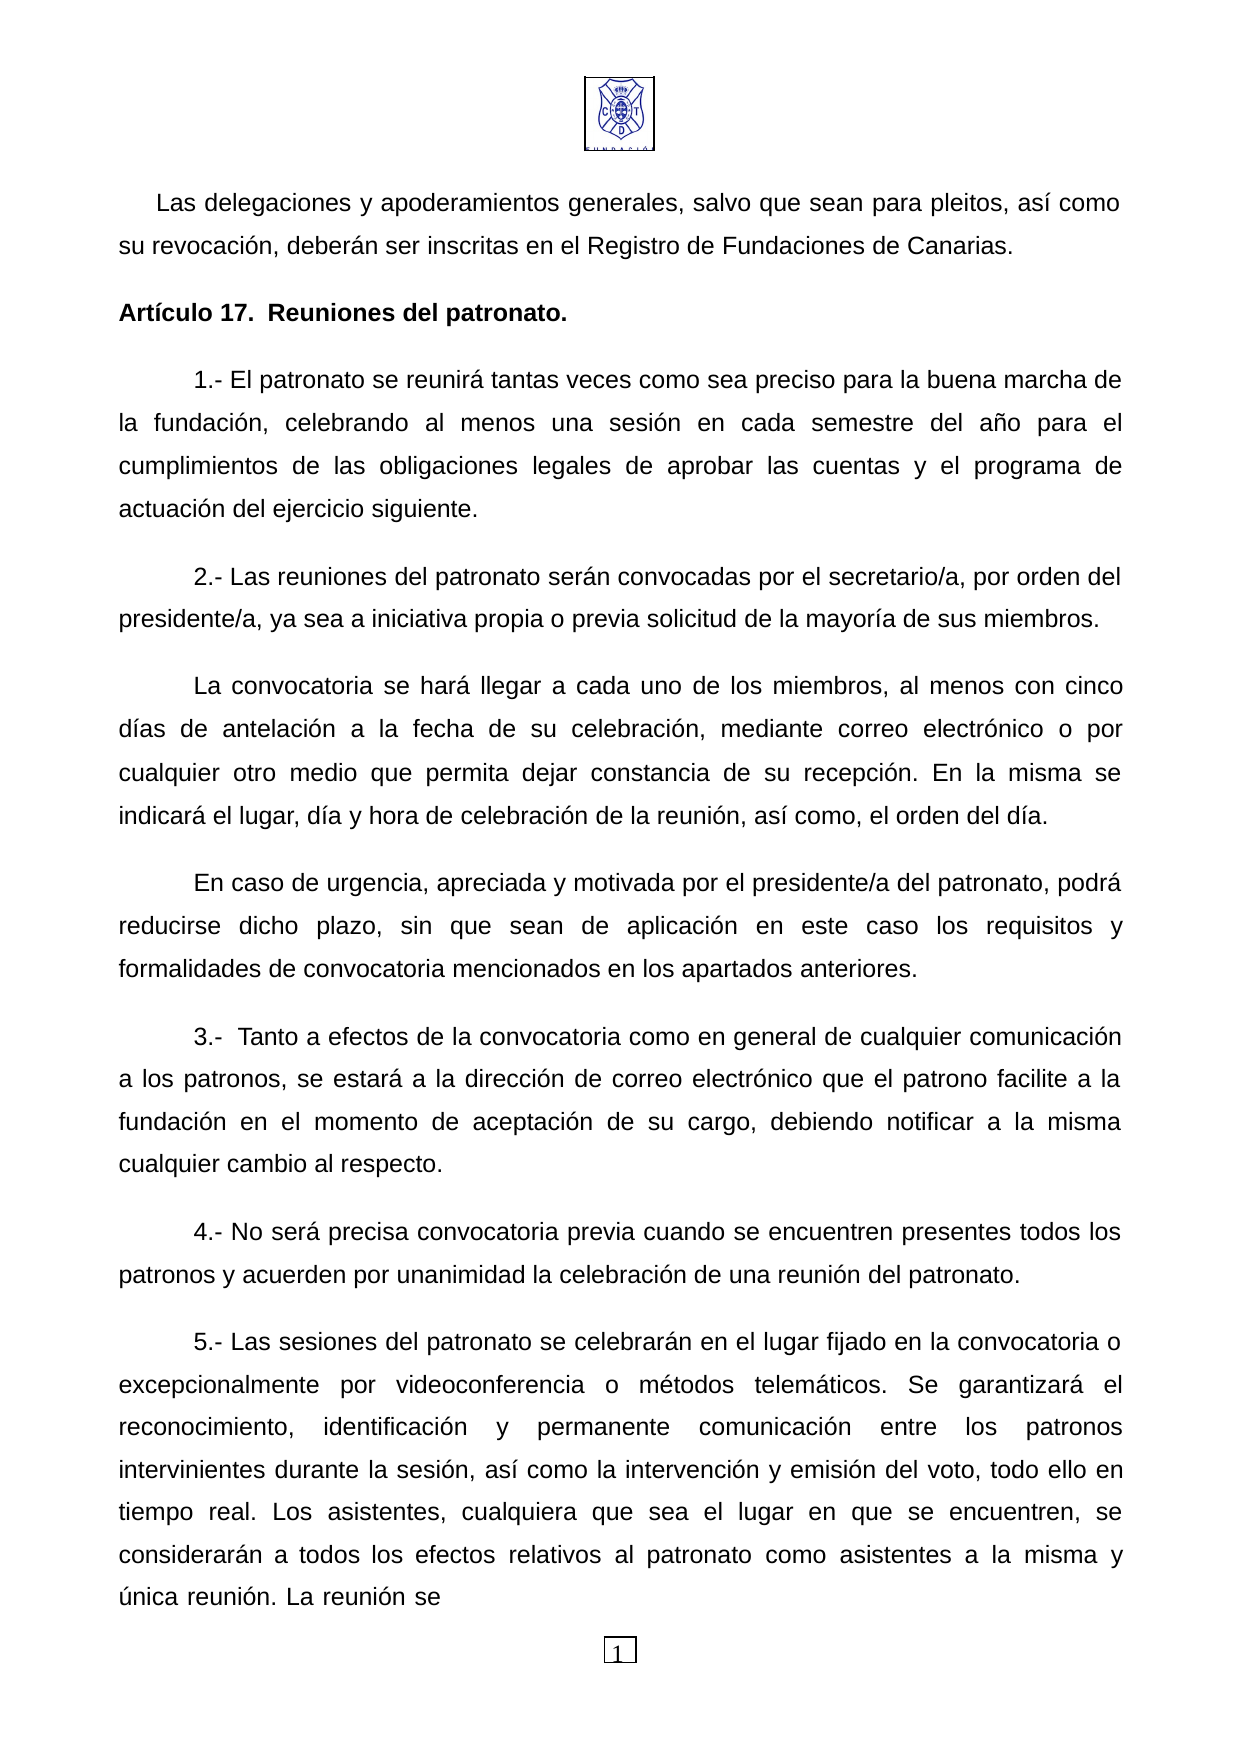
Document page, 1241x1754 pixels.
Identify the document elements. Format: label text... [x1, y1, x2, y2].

text Artículo 17. Reuniones del patronato. [118, 298, 1136, 327]
text 1.- El patronato se reunirá tantas veces como sea preciso para la buena marcha de la fundación, celebrando al menos una sesión en cada semestre del año para el cumplimientos de las obligaciones legales de aprobar las cuentas y el programa de actuación del ejercicio siguiente. [118, 364, 1123, 523]
text 2.- Las reuniones del patronato serán convocadas por el secretario/a, por orden del presidente/a, ya sea a iniciativa propia o previa solicitud de la mayoría de sus miembros. [118, 562, 1123, 632]
text La convocatoria se hará llegar a cada uno de los miembros, al menos con cinco días de antelación a la fecha de su celebración, mediante correo electrónico o por cualquier otro medio que permita dejar constancia de su recepción. En la misma se indicará el lugar, día y hora de celebración de la reunión, así como, el orden del día. [118, 671, 1123, 829]
picture [586, 78, 653, 150]
text En caso de urgencia, apreciada y motivada por el presidente/a del patronato, podrá reducirse dicho plazo, sin que sean de aplicación en este caso los requisitos y formalidades de convocatoria mencionados en los apartados anteriores. [118, 868, 1123, 983]
text 5.- Las sesiones del patronato se celebrarán en el lugar fijado en la convocatoria o excepcionalmente por videoconferencia o métodos telemáticos. Se garantizará el reconocimiento, identificación y permanente comunicación entre los patronos intervinientes durante la sesión, así como la intervención y emisión del voto, todo ello en tiempo real. Los asistentes, cualquiera que sea el lugar en que se encuentren, se considerarán a todos los efectos relativos al patronato como asistentes a la misma y única reunión. La reunión se [118, 1327, 1123, 1611]
text Las delegaciones y apoderamientos generales, salvo que sean para pleitos, así como su revocación, deberán ser inscritas en el Registro de Fundaciones de Canarias. [118, 188, 1136, 260]
text 3.- Tanto a efectos de la convocatoria como en general de cualquier comunicación a los patronos, se estará a la dirección de correo electrónico que el patrono facilite a la fundación en el momento de aceptación de su cargo, debiendo notificar a la misma cualquier cambio al respecto. [118, 1022, 1123, 1178]
text 4.- No será precisa convocatoria previa cuando se encuentren presentes todos los patronos y acuerden por unanimidad la celebración de una reunión del patronato. [118, 1217, 1123, 1288]
